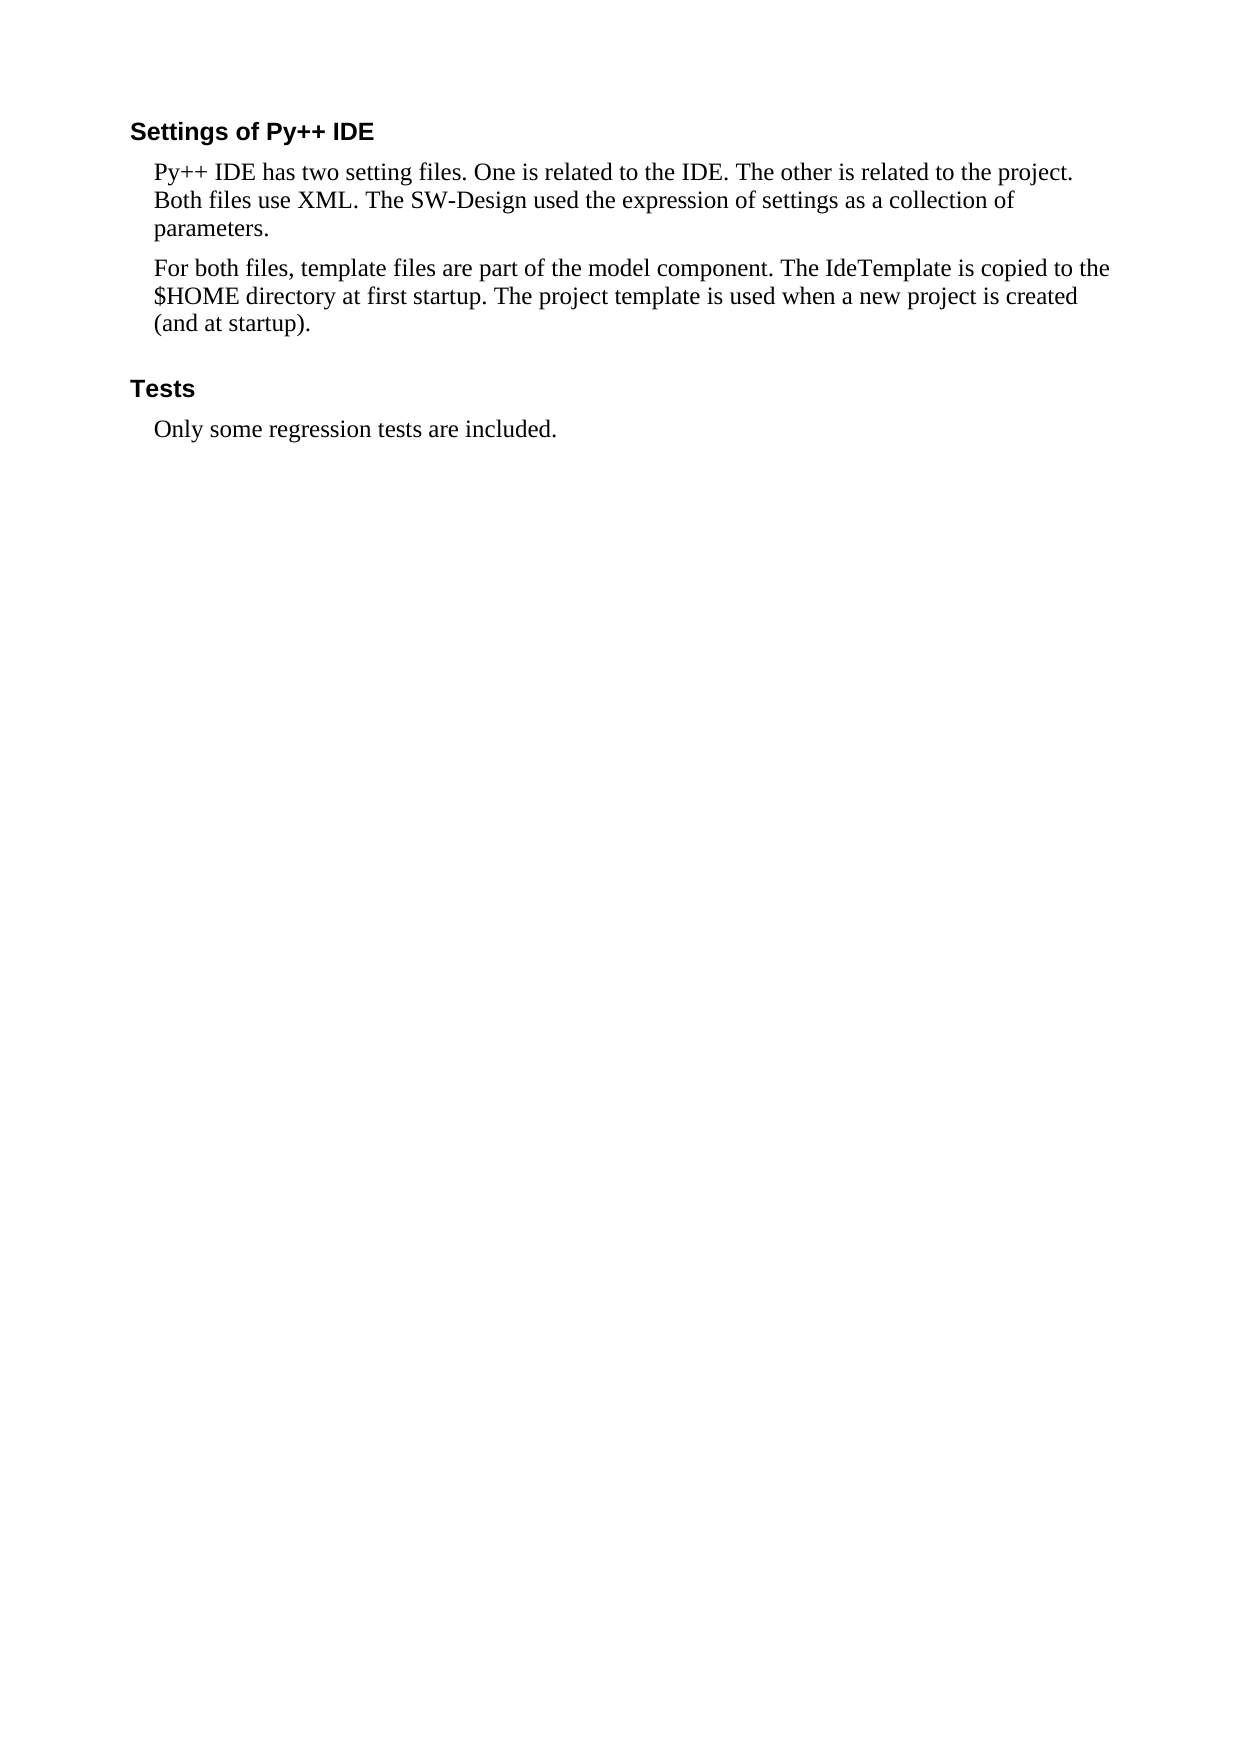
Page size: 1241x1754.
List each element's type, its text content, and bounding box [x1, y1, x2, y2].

subtitle Tests [130, 375, 1122, 403]
text Py++ IDE has two setting files. One is related to the IDE. The other is related to the project. Both files use XML. The SW-Design used the expression of settings as a collection of parameters. [153, 158, 1122, 242]
text For both files, template files are part of the model component. The IdeTemplate is copied to the $HOME directory at first startup. The project template is used when a new project is created (and at startup). [153, 254, 1122, 337]
text Only some regression tests are included. [153, 415, 1122, 443]
subtitle Settings of Py++ IDE [130, 118, 1122, 146]
